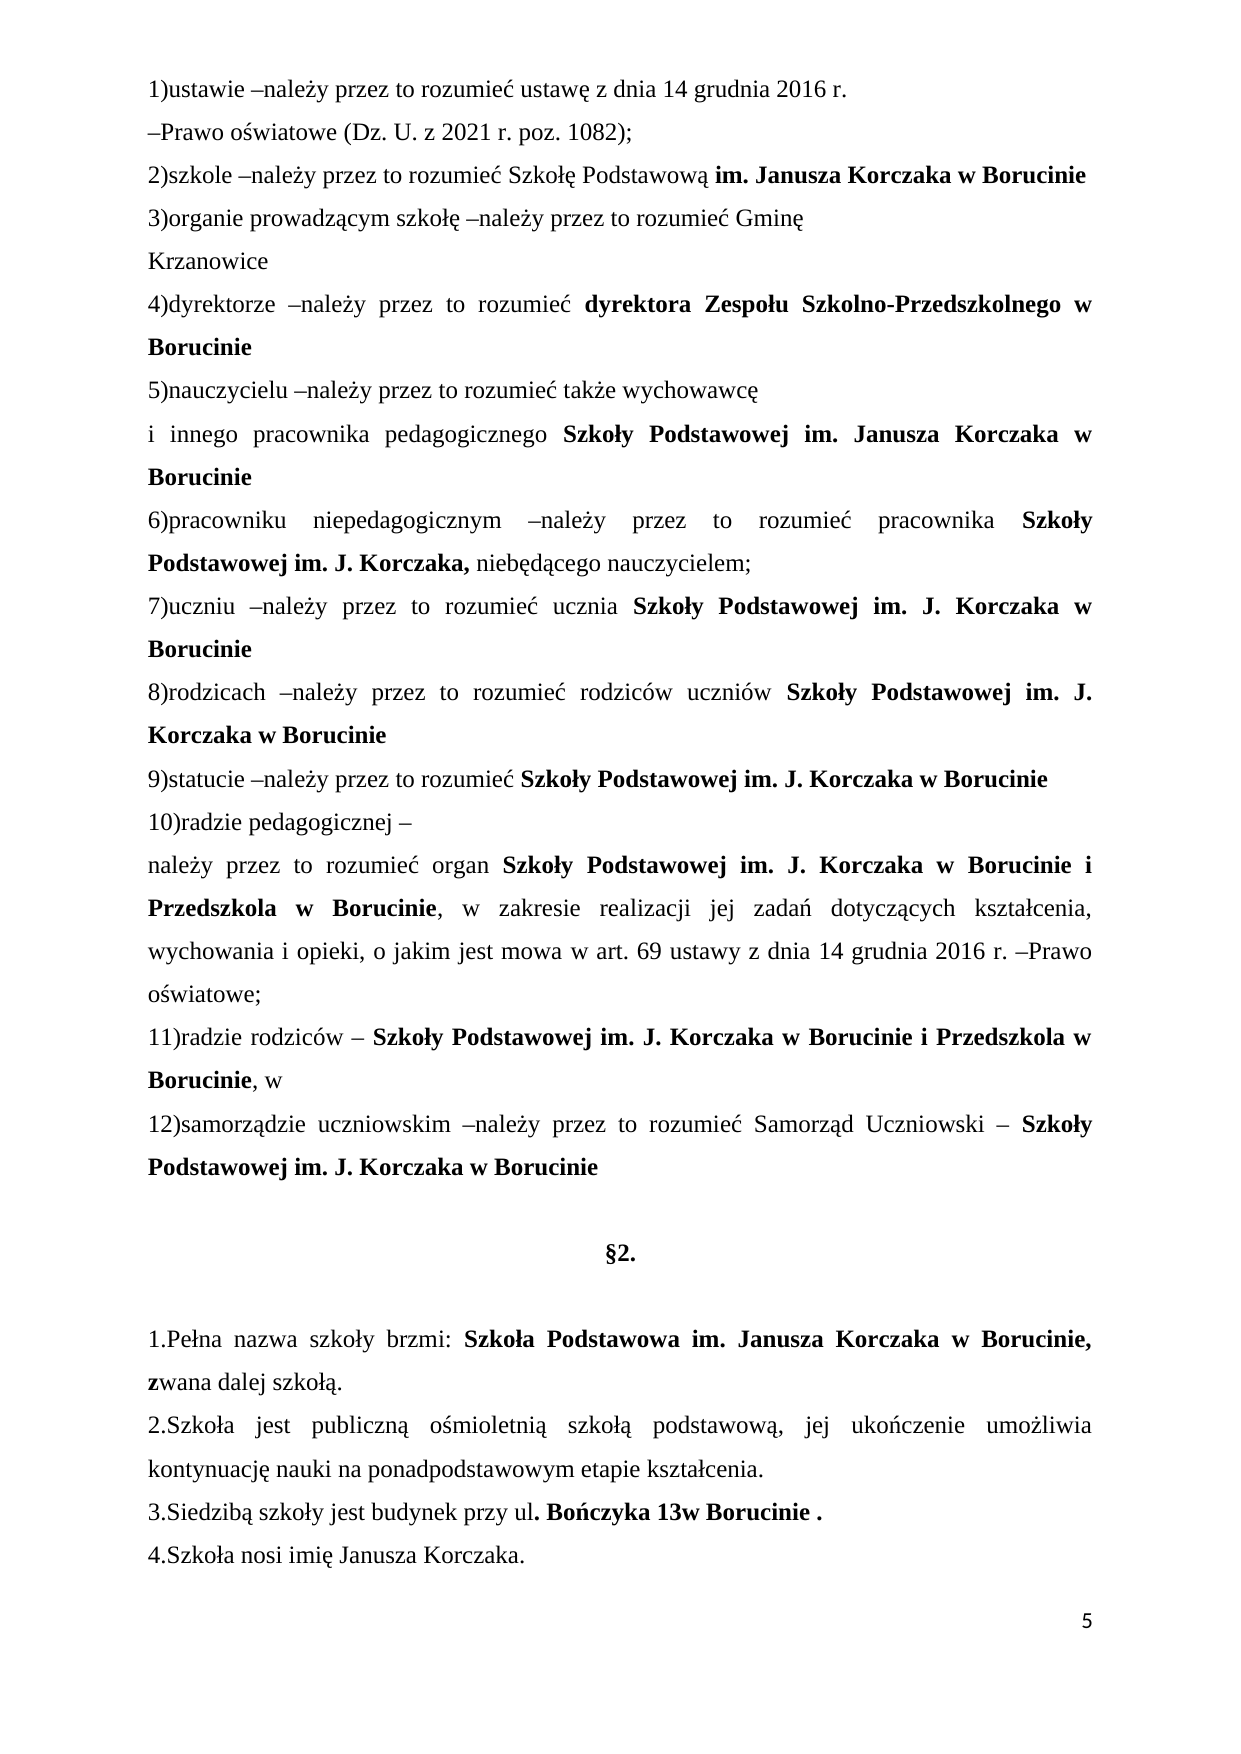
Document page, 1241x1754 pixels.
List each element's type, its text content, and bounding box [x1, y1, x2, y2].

text 1.Pełna nazwa szkoły brzmi: Szkoła Podstawowa im. Janusza Korczaka w Borucinie, zwana dalej szkołą. [148, 1324, 1093, 1396]
text –Prawo oświatowe (Dz. U. z 2021 r. poz. 1082); [148, 117, 1093, 146]
text i innego pracownika pedagogicznego Szkoły Podstawowej im. Janusza Korczaka w Borucinie [148, 419, 1093, 491]
text 2.Szkoła jest publiczną ośmioletnią szkołą podstawową, jej ukończenie umożliwia kontynuację nauki na ponadpodstawowym etapie kształcenia. [148, 1411, 1093, 1482]
text należy przez to rozumieć organ Szkoły Podstawowej im. J. Korczaka w Borucinie i Przedszkola w Borucinie, w zakresie realizacji jej zadań dotyczących kształcenia, wychowania i opieki, o jakim jest mowa w art. 69 ustawy z dnia 14 grudnia 2016 r. –Prawo oświatowe; [148, 850, 1093, 1008]
text 5)nauczycielu –należy przez to rozumieć także wychowawcę [148, 376, 1093, 404]
text 4)dyrektorze –należy przez to rozumieć dyrektora Zespołu Szkolno-Przedszkolnego w Borucinie [148, 289, 1093, 361]
text 11)radzie rodziców – Szkoły Podstawowej im. J. Korczaka w Borucinie i Przedszkola w Borucinie, w [148, 1022, 1093, 1094]
text 9)statucie –należy przez to rozumieć Szkoły Podstawowej im. J. Korczaka w Borucinie [148, 764, 1093, 792]
text 2)szkole –należy przez to rozumieć Szkołę Podstawową im. Janusza Korczaka w Borucinie [148, 160, 1093, 189]
text 8)rodzicach –należy przez to rozumieć rodziców uczniów Szkoły Podstawowej im. J. Korczaka w Borucinie [148, 677, 1093, 749]
text §2. [148, 1238, 1093, 1267]
text 12)samorządzie uczniowskim –należy przez to rozumieć Samorząd Uczniowski – Szkoły Podstawowej im. J. Korczaka w Borucinie [148, 1109, 1093, 1181]
text 10)radzie pedagogicznej – [148, 807, 1093, 836]
text 7)uczniu –należy przez to rozumieć ucznia Szkoły Podstawowej im. J. Korczaka w Borucinie [148, 591, 1093, 663]
text Krzanowice [148, 246, 1093, 275]
text 3)organie prowadzącym szkołę –należy przez to rozumieć Gminę [148, 203, 1093, 232]
text 3.Siedzibą szkoły jest budynek przy ul. Bończyka 13w Borucinie . [148, 1497, 1093, 1526]
text 6)pracowniku niepedagogicznym –należy przez to rozumieć pracownika Szkoły Podstawowej im. J. Korczaka, niebędącego nauczycielem; [148, 505, 1093, 577]
text 4.Szkoła nosi imię Janusza Korczaka. [148, 1540, 1093, 1569]
text 1)ustawie –należy przez to rozumieć ustawę z dnia 14 grudnia 2016 r. [148, 74, 1093, 102]
